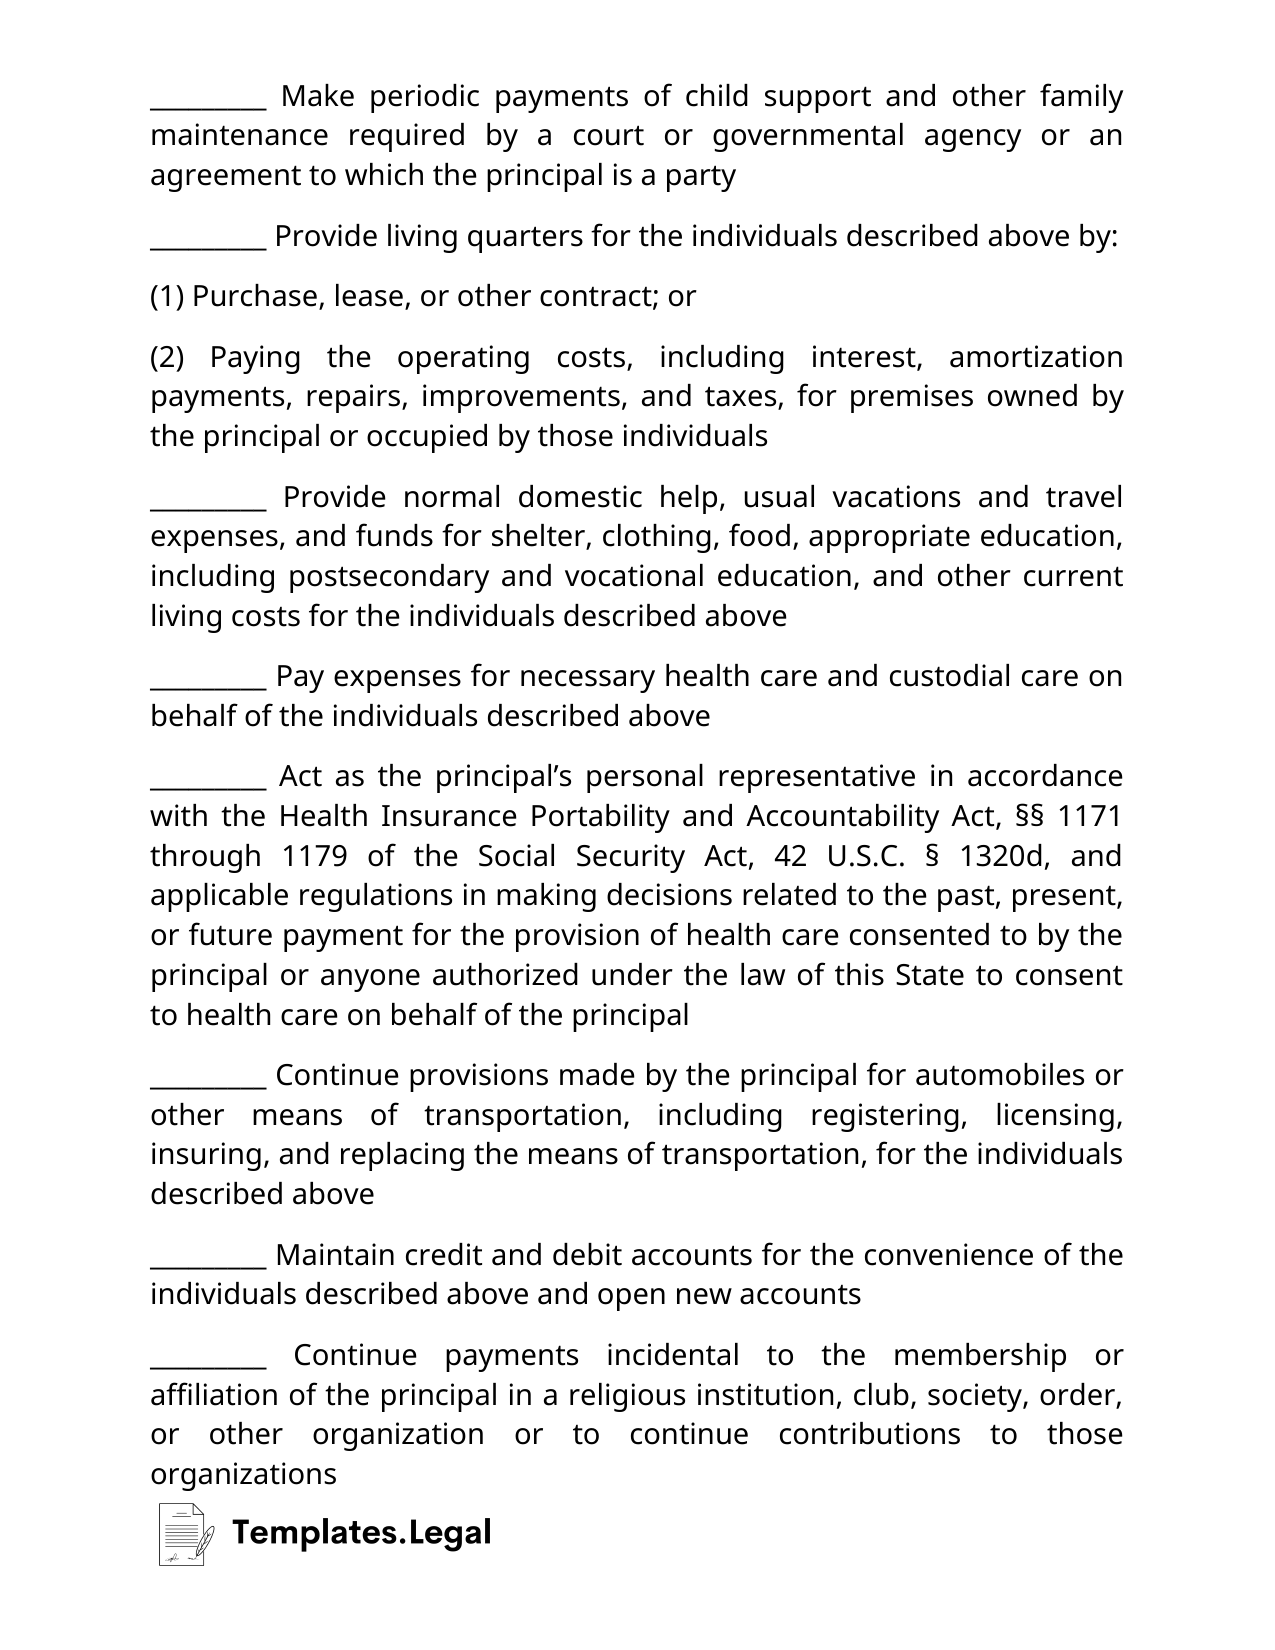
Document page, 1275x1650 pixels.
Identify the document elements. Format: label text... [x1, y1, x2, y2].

text _________ Continue payments incidental to the membership or affiliation of the principal in a religious institution, club, society, order, or other organization or to continue contributions to those organizations [150, 1334, 1125, 1493]
text _________ Make periodic payments of child support and other family maintenance required by a court or governmental agency or an agreement to which the principal is a party [150, 75, 1125, 194]
text (2) Paying the operating costs, including interest, amortization payments, repairs, improvements, and taxes, for premises owned by the principal or occupied by those individuals [150, 336, 1125, 455]
text _________ Provide normal domestic help, usual vacations and travel expenses, and funds for shelter, clothing, food, appropriate education, including postsecondary and vocational education, and other current living costs for the individuals described above [150, 476, 1125, 634]
text (1) Purchase, lease, or other contract; or [150, 275, 1125, 315]
text _________ Act as the principal’s personal representative in accordance with the Health Insurance Portability and Accountability Act, §§ 1171 through 1179 of the Social Security Act, 42 U.S.C. § 1320d, and applicable regulations in making decisions related to the past, present, or future payment for the provision of health care consented to by the principal or anyone authorized under the law of this State to consent to health care on behalf of the principal [150, 756, 1125, 1033]
text _________ Pay expenses for necessary health care and custodial care on behalf of the individuals described above [150, 655, 1125, 735]
text _________ Continue provisions made by the principal for automobiles or other means of transportation, including registering, licensing, insuring, and replacing the means of transportation, for the individuals described above [150, 1054, 1125, 1213]
text _________ Provide living quarters for the individuals described above by: [150, 215, 1125, 254]
text _________ Maintain credit and debit accounts for the convenience of the individuals described above and open new accounts [150, 1234, 1125, 1313]
